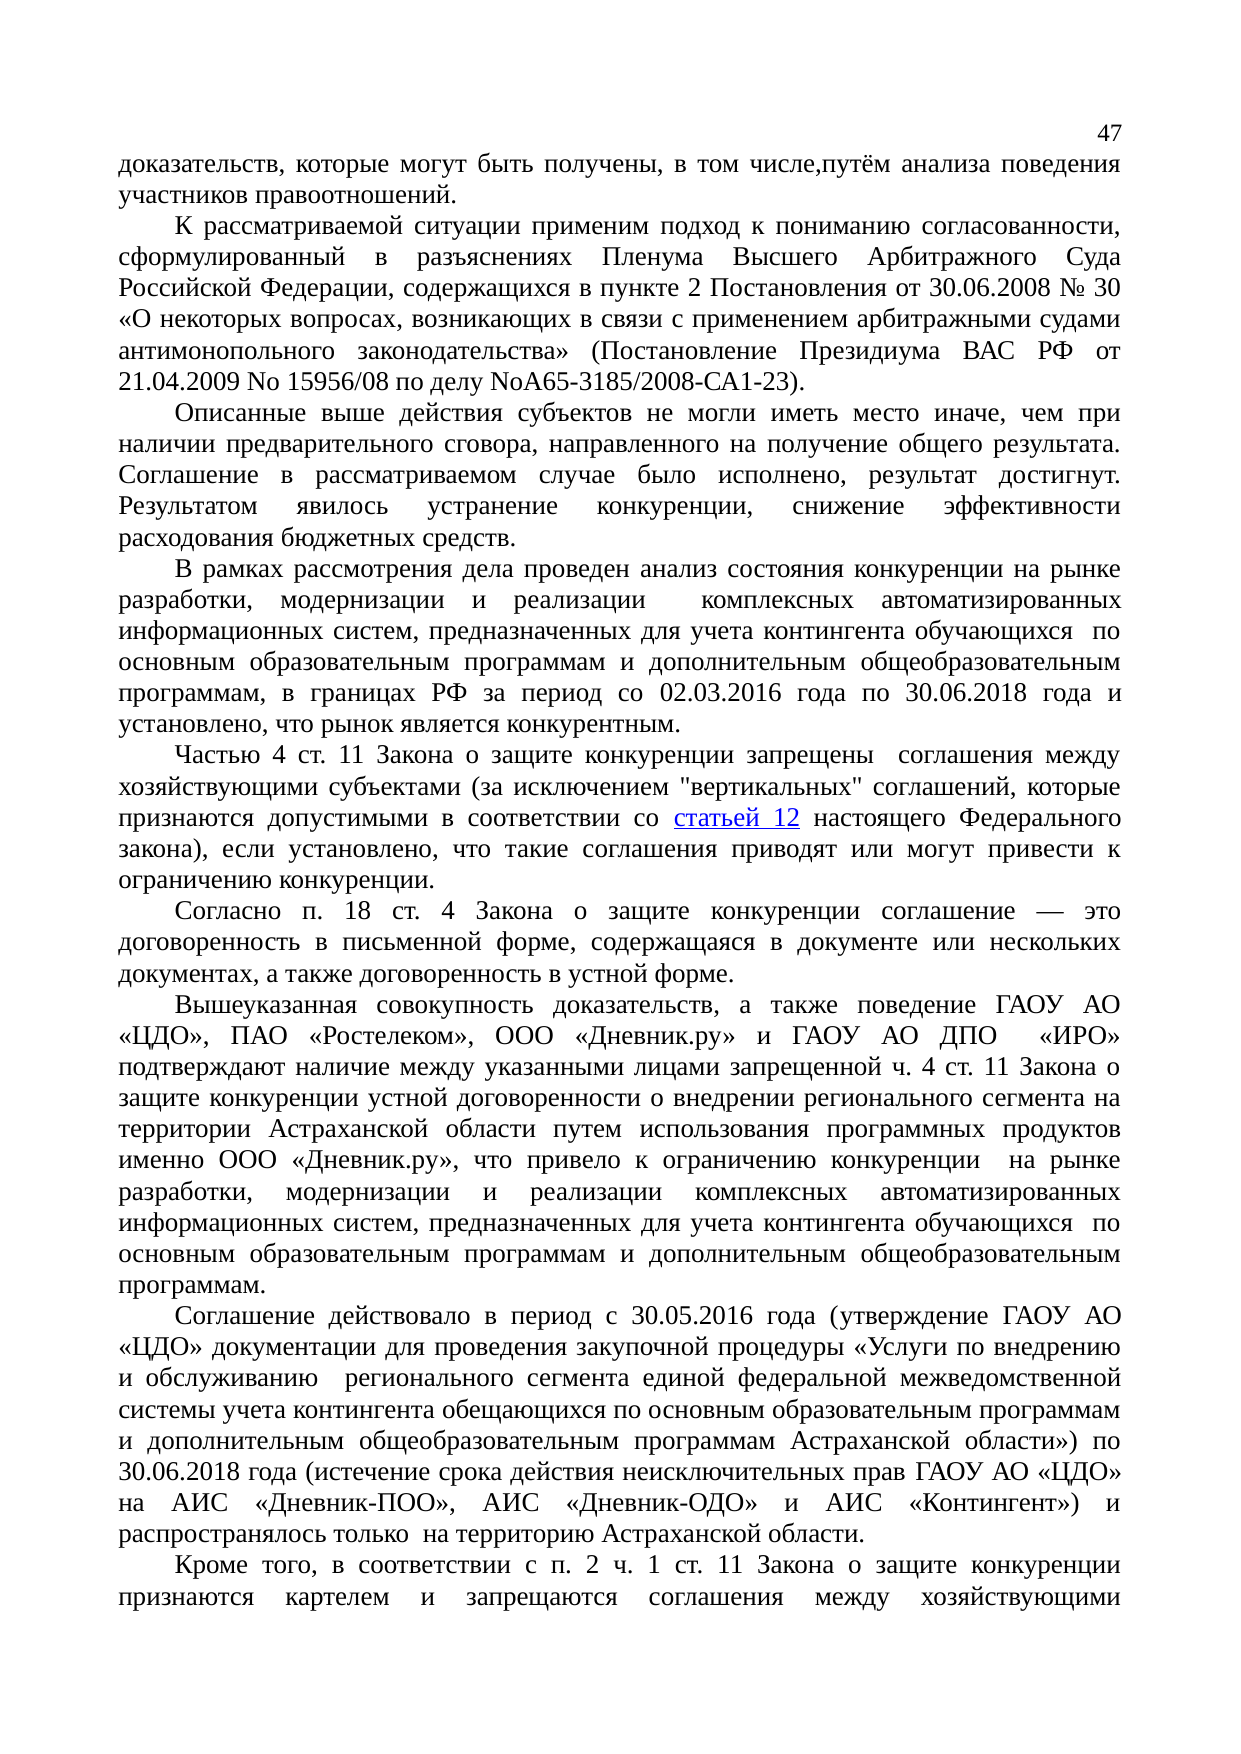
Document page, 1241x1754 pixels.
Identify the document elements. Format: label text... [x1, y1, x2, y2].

text Согласно п. 18 ст. 4 Закона о защите конкуренции соглашение — это договоренность в письменной форме, содержащаяся в документе или нескольких документах, а также договоренность в устной форме. [118, 894, 1122, 988]
text К рассматриваемой ситуации применим подход к пониманию согласованности, сформулированный в разъяснениях Пленума Высшего Арбитражного Суда Российской Федерации, содержащихся в пункте 2 Постановления от 30.06.2008 № 30 «О некоторых вопросах, возникающих в связи с применением арбитражными судами антимонопольного законодательства» (Постановление Президиума ВАС РФ от 21.04.2009 No 15956/08 по делу NoА65-3185/2008-СА1-23). [118, 209, 1122, 396]
text Соглашение действовало в период с 30.05.2016 года (утверждение ГАОУ АО «ЦДО» документации для проведения закупочной процедуры «Услуги по внедрению и обслуживанию регионального сегмента единой федеральной межведомственной системы учета контингента обещающихся по основным образовательным программам и дополнительным общеобразовательным программам Астраханской области») по 30.06.2018 года (истечение срока действия неисключительных прав ГАОУ АО «ЦДО» на АИС «Дневник-ПОО», АИС «Дневник-ОДО» и АИС «Контингент») и распространялось только на территорию Астраханской области. [118, 1299, 1122, 1548]
text Вышеуказанная совокупность доказательств, а также поведение ГАОУ АО «ЦДО», ПАО «Ростелеком», ООО «Дневник.ру» и ГАОУ АО ДПО «ИРО» подтверждают наличие между указанными лицами запрещенной ч. 4 ст. 11 Закона о защите конкуренции устной договоренности о внедрении регионального сегмента на территории Астраханской области путем использования программных продуктов именно ООО «Дневник.ру», что привело к ограничению конкуренции на рынке разработки, модернизации и реализации комплексных автоматизированных информационных систем, предназначенных для учета контингента обучающихся по основным образовательным программам и дополнительным общеобразовательным программам. [118, 988, 1122, 1299]
text доказательств, которые могут быть получены, в том числе,путём анализа поведения участников правоотношений. [118, 147, 1122, 209]
text В рамках рассмотрения дела проведен анализ состояния конкуренции на рынке разработки, модернизации и реализации комплексных автоматизированных информационных систем, предназначенных для учета контингента обучающихся по основным образовательным программам и дополнительным общеобразовательным программам, в границах РФ за период со 02.03.2016 года по 30.06.2018 года и установлено, что рынок является конкурентным. [118, 552, 1122, 739]
text Описанные выше действия субъектов не могли иметь место иначе, чем при наличии предварительного сговора, направленного на получение общего результата. Соглашение в рассматриваемом случае было исполнено, результат достигнут. Результатом явилось устранение конкуренции, снижение эффективности расходования бюджетных средств. [118, 396, 1122, 552]
text Кроме того, в соответствии с п. 2 ч. 1 ст. 11 Закона о защите конкуренции признаются картелем и запрещаются соглашения между хозяйствующими [118, 1548, 1122, 1611]
text Частью 4 ст. 11 Закона о защите конкуренции запрещены соглашения между хозяйствующими субъектами (за исключением "вертикальных" соглашений, которые признаются допустимыми в соответствии со статьей 12 настоящего Федерального закона), если установлено, что такие соглашения приводят или могут привести к ограничению конкуренции. [118, 739, 1122, 894]
